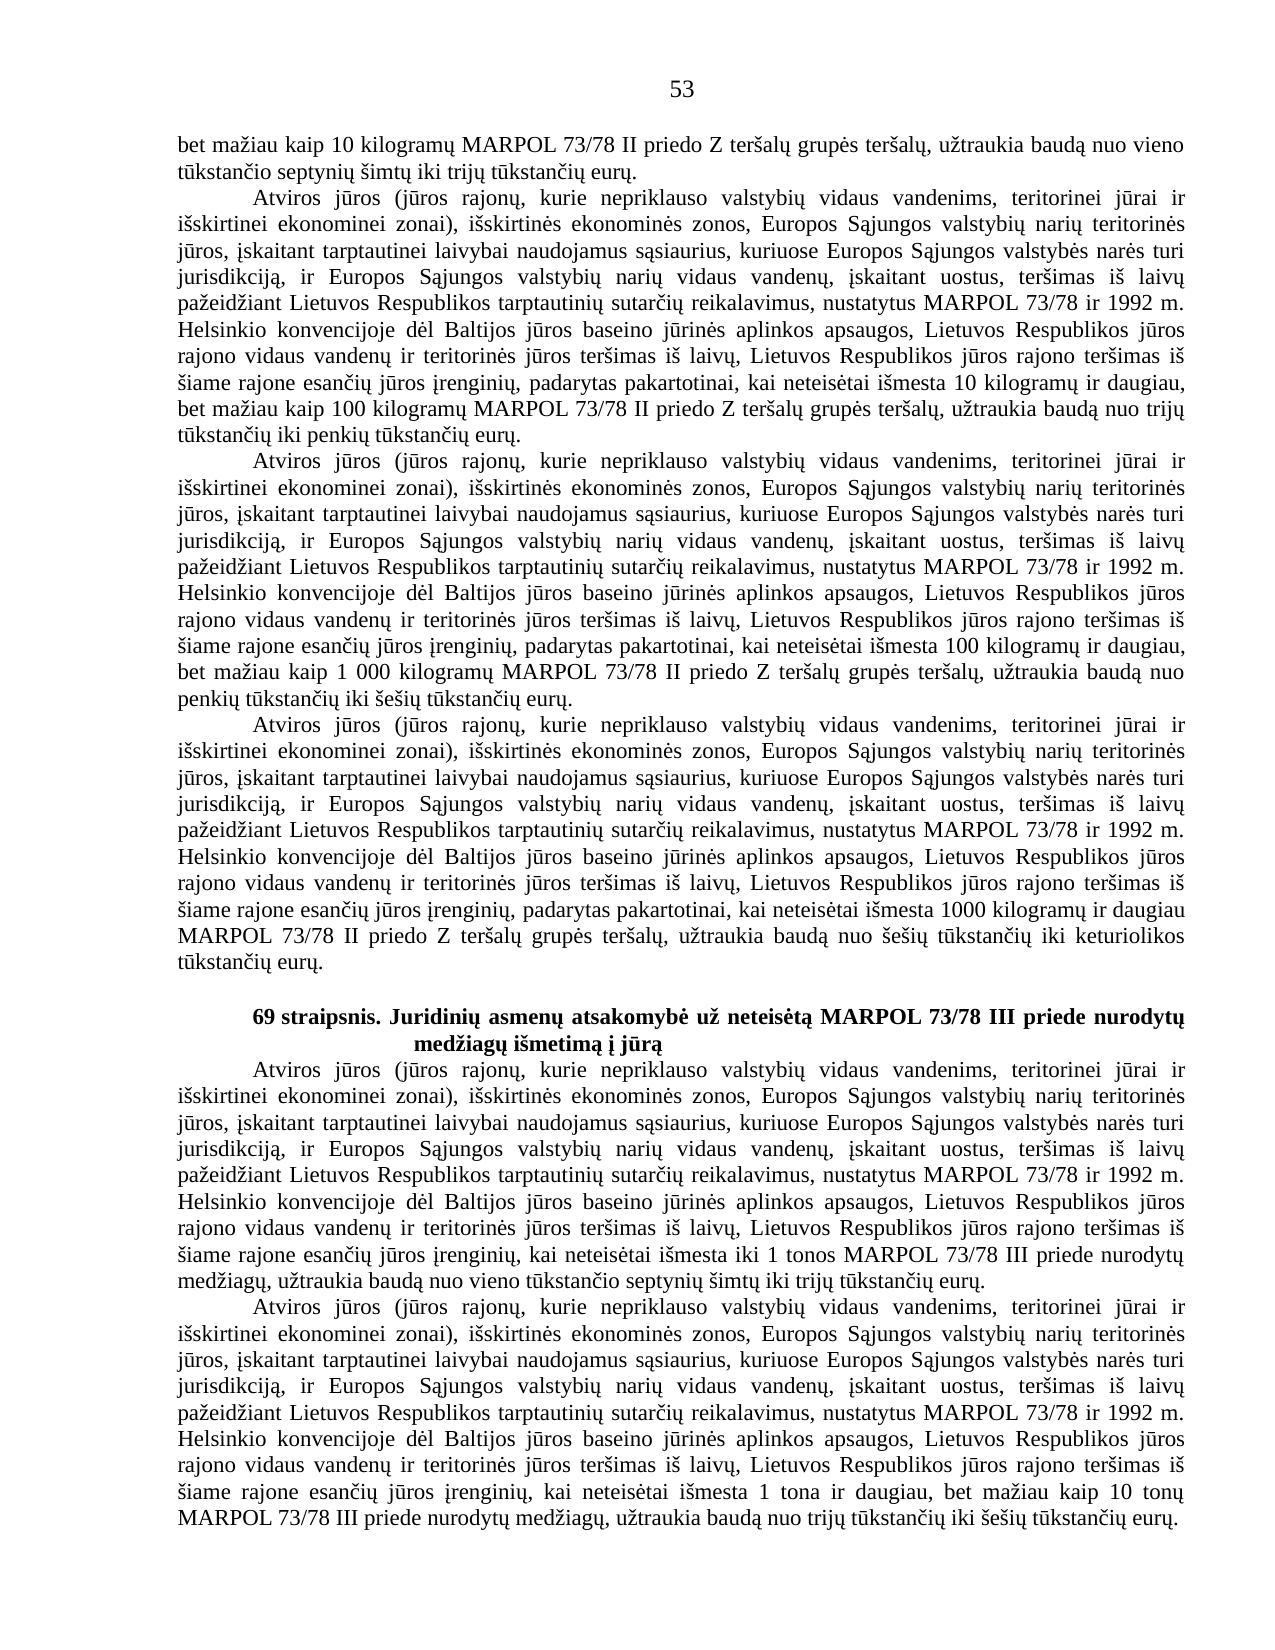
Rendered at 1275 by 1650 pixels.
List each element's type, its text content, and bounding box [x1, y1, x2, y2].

text Atviros jūros (jūros rajonų, kurie nepriklauso valstybių vidaus vandenims, teritorinei jūrai ir išskirtinei ekonominei zonai), išskirtinės ekonominės zonos, Europos Sąjungos valstybių narių teritorinės jūros, įskaitant tarptautinei laivybai naudojamus sąsiaurius, kuriuose Europos Sąjungos valstybės narės turi jurisdikciją, ir Europos Sąjungos valstybių narių vidaus vandenų, įskaitant uostus, teršimas iš laivų pažeidžiant Lietuvos Respublikos tarptautinių sutarčių reikalavimus, nustatytus MARPOL 73/78 ir 1992 m. Helsinkio konvencijoje dėl Baltijos jūros baseino jūrinės aplinkos apsaugos, Lietuvos Respublikos jūros rajono vidaus vandenų ir teritorinės jūros teršimas iš laivų, Lietuvos Respublikos jūros rajono teršimas iš šiame rajone esančių jūros įrenginių, padarytas pakartotinai, kai neteisėtai išmesta 100 kilogramų ir daugiau, bet mažiau kaip 1 000 kilogramų MARPOL 73/78 II priedo Z teršalų grupės teršalų, užtraukia baudą nuo penkių tūkstančių iki šešių tūkstančių eurų. [177, 448, 1186, 711]
text 69 straipsnis. Juridinių asmenų atsakomybė už neteisėtą MARPOL 73/78 III priede nurodytų medžiagų išmetimą į jūrą [252, 1003, 1186, 1056]
text Atviros jūros (jūros rajonų, kurie nepriklauso valstybių vidaus vandenims, teritorinei jūrai ir išskirtinei ekonominei zonai), išskirtinės ekonominės zonos, Europos Sąjungos valstybių narių teritorinės jūros, įskaitant tarptautinei laivybai naudojamus sąsiaurius, kuriuose Europos Sąjungos valstybės narės turi jurisdikciją, ir Europos Sąjungos valstybių narių vidaus vandenų, įskaitant uostus, teršimas iš laivų pažeidžiant Lietuvos Respublikos tarptautinių sutarčių reikalavimus, nustatytus MARPOL 73/78 ir 1992 m. Helsinkio konvencijoje dėl Baltijos jūros baseino jūrinės aplinkos apsaugos, Lietuvos Respublikos jūros rajono vidaus vandenų ir teritorinės jūros teršimas iš laivų, Lietuvos Respublikos jūros rajono teršimas iš šiame rajone esančių jūros įrenginių, kai neteisėtai išmesta iki 1 tonos MARPOL 73/78 III priede nurodytų medžiagų, užtraukia baudą nuo vieno tūkstančio septynių šimtų iki trijų tūkstančių eurų. [177, 1056, 1186, 1293]
text bet mažiau kaip 10 kilogramų MARPOL 73/78 II priedo Z teršalų grupės teršalų, užtraukia baudą nuo vieno tūkstančio septynių šimtų iki trijų tūkstančių eurų. [177, 131, 1186, 184]
text Atviros jūros (jūros rajonų, kurie nepriklauso valstybių vidaus vandenims, teritorinei jūrai ir išskirtinei ekonominei zonai), išskirtinės ekonominės zonos, Europos Sąjungos valstybių narių teritorinės jūros, įskaitant tarptautinei laivybai naudojamus sąsiaurius, kuriuose Europos Sąjungos valstybės narės turi jurisdikciją, ir Europos Sąjungos valstybių narių vidaus vandenų, įskaitant uostus, teršimas iš laivų pažeidžiant Lietuvos Respublikos tarptautinių sutarčių reikalavimus, nustatytus MARPOL 73/78 ir 1992 m. Helsinkio konvencijoje dėl Baltijos jūros baseino jūrinės aplinkos apsaugos, Lietuvos Respublikos jūros rajono vidaus vandenų ir teritorinės jūros teršimas iš laivų, Lietuvos Respublikos jūros rajono teršimas iš šiame rajone esančių jūros įrenginių, padarytas pakartotinai, kai neteisėtai išmesta 1000 kilogramų ir daugiau MARPOL 73/78 II priedo Z teršalų grupės teršalų, užtraukia baudą nuo šešių tūkstančių iki keturiolikos tūkstančių eurų. [177, 711, 1186, 975]
text Atviros jūros (jūros rajonų, kurie nepriklauso valstybių vidaus vandenims, teritorinei jūrai ir išskirtinei ekonominei zonai), išskirtinės ekonominės zonos, Europos Sąjungos valstybių narių teritorinės jūros, įskaitant tarptautinei laivybai naudojamus sąsiaurius, kuriuose Europos Sąjungos valstybės narės turi jurisdikciją, ir Europos Sąjungos valstybių narių vidaus vandenų, įskaitant uostus, teršimas iš laivų pažeidžiant Lietuvos Respublikos tarptautinių sutarčių reikalavimus, nustatytus MARPOL 73/78 ir 1992 m. Helsinkio konvencijoje dėl Baltijos jūros baseino jūrinės aplinkos apsaugos, Lietuvos Respublikos jūros rajono vidaus vandenų ir teritorinės jūros teršimas iš laivų, Lietuvos Respublikos jūros rajono teršimas iš šiame rajone esančių jūros įrenginių, padarytas pakartotinai, kai neteisėtai išmesta 10 kilogramų ir daugiau, bet mažiau kaip 100 kilogramų MARPOL 73/78 II priedo Z teršalų grupės teršalų, užtraukia baudą nuo trijų tūkstančių iki penkių tūkstančių eurų. [177, 184, 1186, 448]
text Atviros jūros (jūros rajonų, kurie nepriklauso valstybių vidaus vandenims, teritorinei jūrai ir išskirtinei ekonominei zonai), išskirtinės ekonominės zonos, Europos Sąjungos valstybių narių teritorinės jūros, įskaitant tarptautinei laivybai naudojamus sąsiaurius, kuriuose Europos Sąjungos valstybės narės turi jurisdikciją, ir Europos Sąjungos valstybių narių vidaus vandenų, įskaitant uostus, teršimas iš laivų pažeidžiant Lietuvos Respublikos tarptautinių sutarčių reikalavimus, nustatytus MARPOL 73/78 ir 1992 m. Helsinkio konvencijoje dėl Baltijos jūros baseino jūrinės aplinkos apsaugos, Lietuvos Respublikos jūros rajono vidaus vandenų ir teritorinės jūros teršimas iš laivų, Lietuvos Respublikos jūros rajono teršimas iš šiame rajone esančių jūros įrenginių, kai neteisėtai išmesta 1 tona ir daugiau, bet mažiau kaip 10 tonų MARPOL 73/78 III priede nurodytų medžiagų, užtraukia baudą nuo trijų tūkstančių iki šešių tūkstančių eurų. [177, 1293, 1186, 1531]
